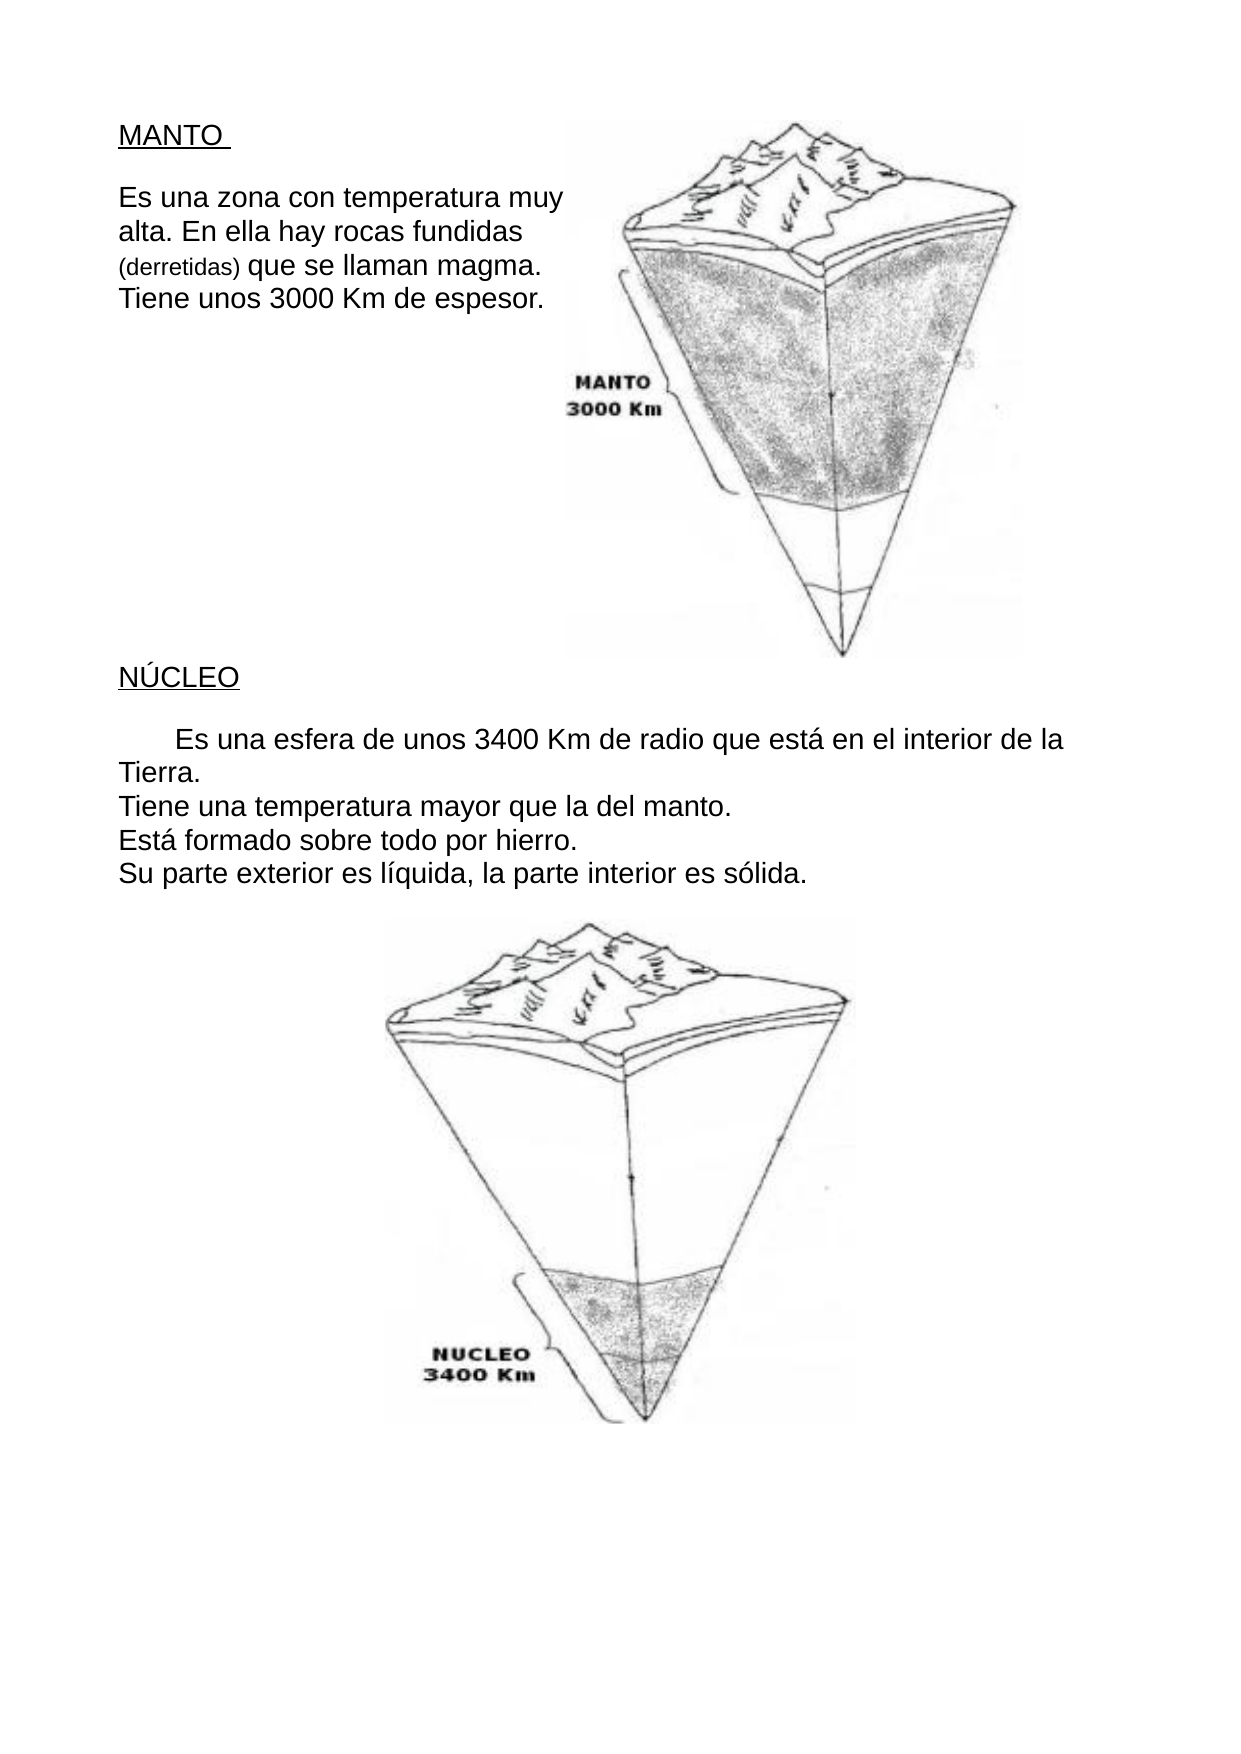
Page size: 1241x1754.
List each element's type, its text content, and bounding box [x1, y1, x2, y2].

text [1023, 281, 1122, 314]
text Su parte exterior es líquida, la parte interior es sólida. [118, 856, 1122, 889]
text Es una zona con temperatura muy alta. En ella hay rocas fundidas (derretidas) que se llaman magma. [118, 180, 565, 281]
text Tiene una temperatura mayor que la del manto. [118, 789, 1122, 822]
text Es una esfera de unos 3400 Km de radio que está en el interior de la Tierra. [118, 722, 1122, 789]
text Está formado sobre todo por hierro. [118, 822, 1122, 856]
text NÚCLEO [118, 659, 1122, 693]
text [1023, 180, 1122, 281]
text MANTO [118, 118, 1122, 152]
text Tiene unos 3000 Km de espesor. [118, 281, 565, 314]
